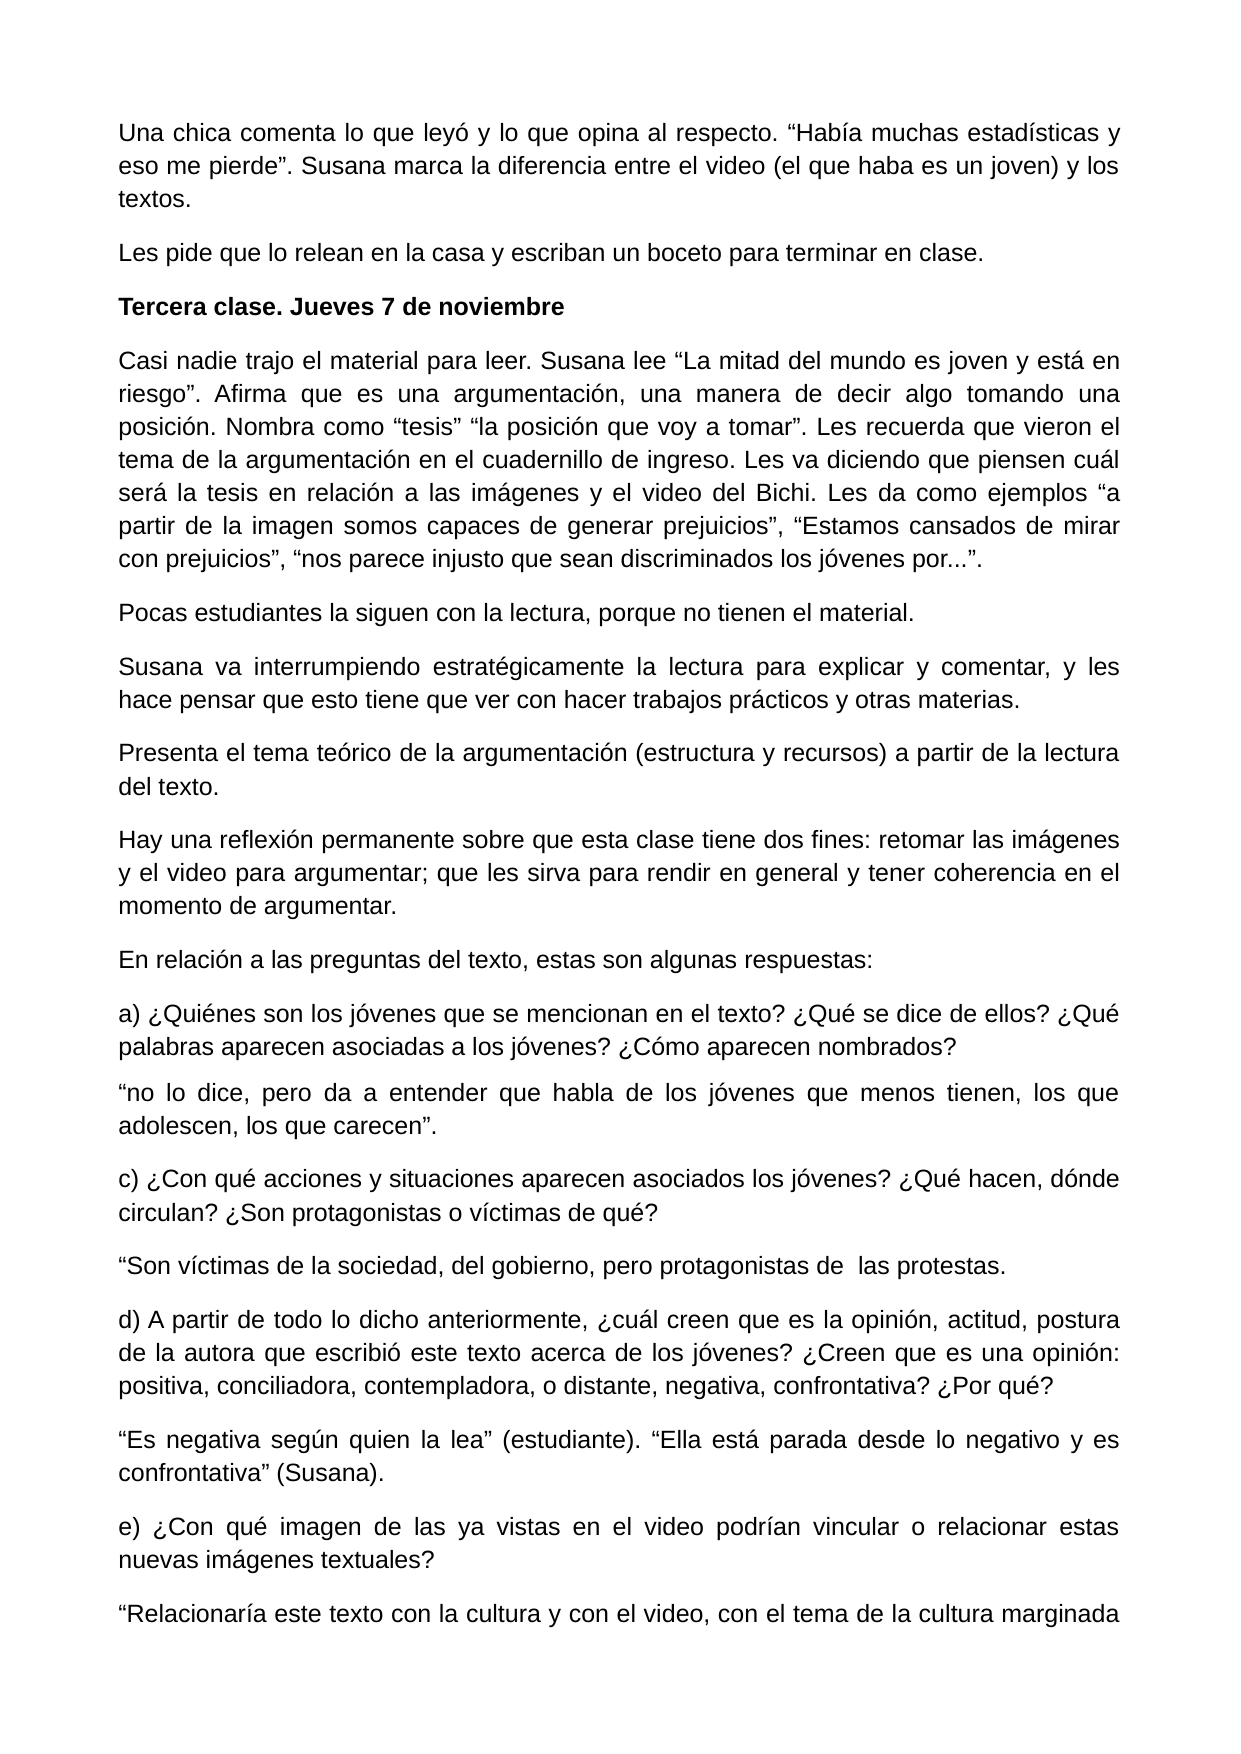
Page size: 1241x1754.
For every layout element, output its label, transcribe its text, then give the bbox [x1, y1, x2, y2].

text “no lo dice, pero da a entender que habla de los jóvenes que menos tienen, los que adolescen, los que carecen”. [118, 1078, 1122, 1139]
text d) A partir de todo lo dicho anteriormente, ¿cuál creen que es la opinión, actitud, postura de la autora que escribió este texto acerca de los jóvenes? ¿Creen que es una opinión: positiva, conciliadora, contempladora, o distante, negativa, confrontativa? ¿Por qué? [118, 1305, 1122, 1400]
text Casi nadie trajo el material para leer. Susana lee “La mitad del mundo es joven y está en riesgo”. Afirma que es una argumentación, una manera de decir algo tomando una posición. Nombra como “tesis” “la posición que voy a tomar”. Les recuerda que vieron el tema de la argumentación en el cuadernillo de ingreso. Les va diciendo que piensen cuál será la tesis en relación a las imágenes y el video del Bichi. Les da como ejemplos “a partir de la imagen somos capaces de generar prejuicios”, “Estamos cansados de mirar con prejuicios”, “nos parece injusto que sean discriminados los jóvenes por...”. [118, 346, 1122, 573]
text Susana va interrumpiendo estratégicamente la lectura para explicar y comentar, y les hace pensar que esto tiene que ver con hacer trabajos prácticos y otras materias. [118, 652, 1122, 713]
text “Es negativa según quien la lea” (estudiante). “Ella está parada desde lo negativo y es confrontativa” (Susana). [118, 1425, 1122, 1487]
text Tercera clase. Jueves 7 de noviembre [118, 292, 1122, 321]
text c) ¿Con qué acciones y situaciones aparecen asociados los jóvenes? ¿Qué hacen, dónde circulan? ¿Son protagonistas o víctimas de qué? [118, 1164, 1122, 1226]
text Presenta el tema teórico de la argumentación (estructura y recursos) a partir de la lectura del texto. [118, 738, 1122, 800]
text “Relacionaría este texto con la cultura y con el video, con el tema de la cultura marginada [118, 1599, 1122, 1628]
text a) ¿Quiénes son los jóvenes que se mencionan en el texto? ¿Qué se dice de ellos? ¿Qué palabras aparecen asociadas a los jóvenes? ¿Cómo aparecen nombrados? [118, 999, 1122, 1061]
text Una chica comenta lo que leyó y lo que opina al respecto. “Había muchas estadísticas y eso me pierde”. Susana marca la diferencia entre el video (el que haba es un joven) y los textos. [118, 118, 1122, 213]
text Hay una reflexión permanente sobre que esta clase tiene dos fines: retomar las imágenes y el video para argumentar; que les sirva para rendir en general y tener coherencia en el momento de argumentar. [118, 825, 1122, 920]
text “Son víctimas de la sociedad, del gobierno, pero protagonistas de las protestas. [118, 1251, 1122, 1280]
text e) ¿Con qué imagen de las ya vistas en el video podrían vincular o relacionar estas nuevas imágenes textuales? [118, 1512, 1122, 1574]
text Les pide que lo relean en la casa y escriban un boceto para terminar en clase. [118, 238, 1122, 267]
text En relación a las preguntas del texto, estas son algunas respuestas: [118, 945, 1122, 974]
text Pocas estudiantes la siguen con la lectura, porque no tienen el material. [118, 598, 1122, 626]
